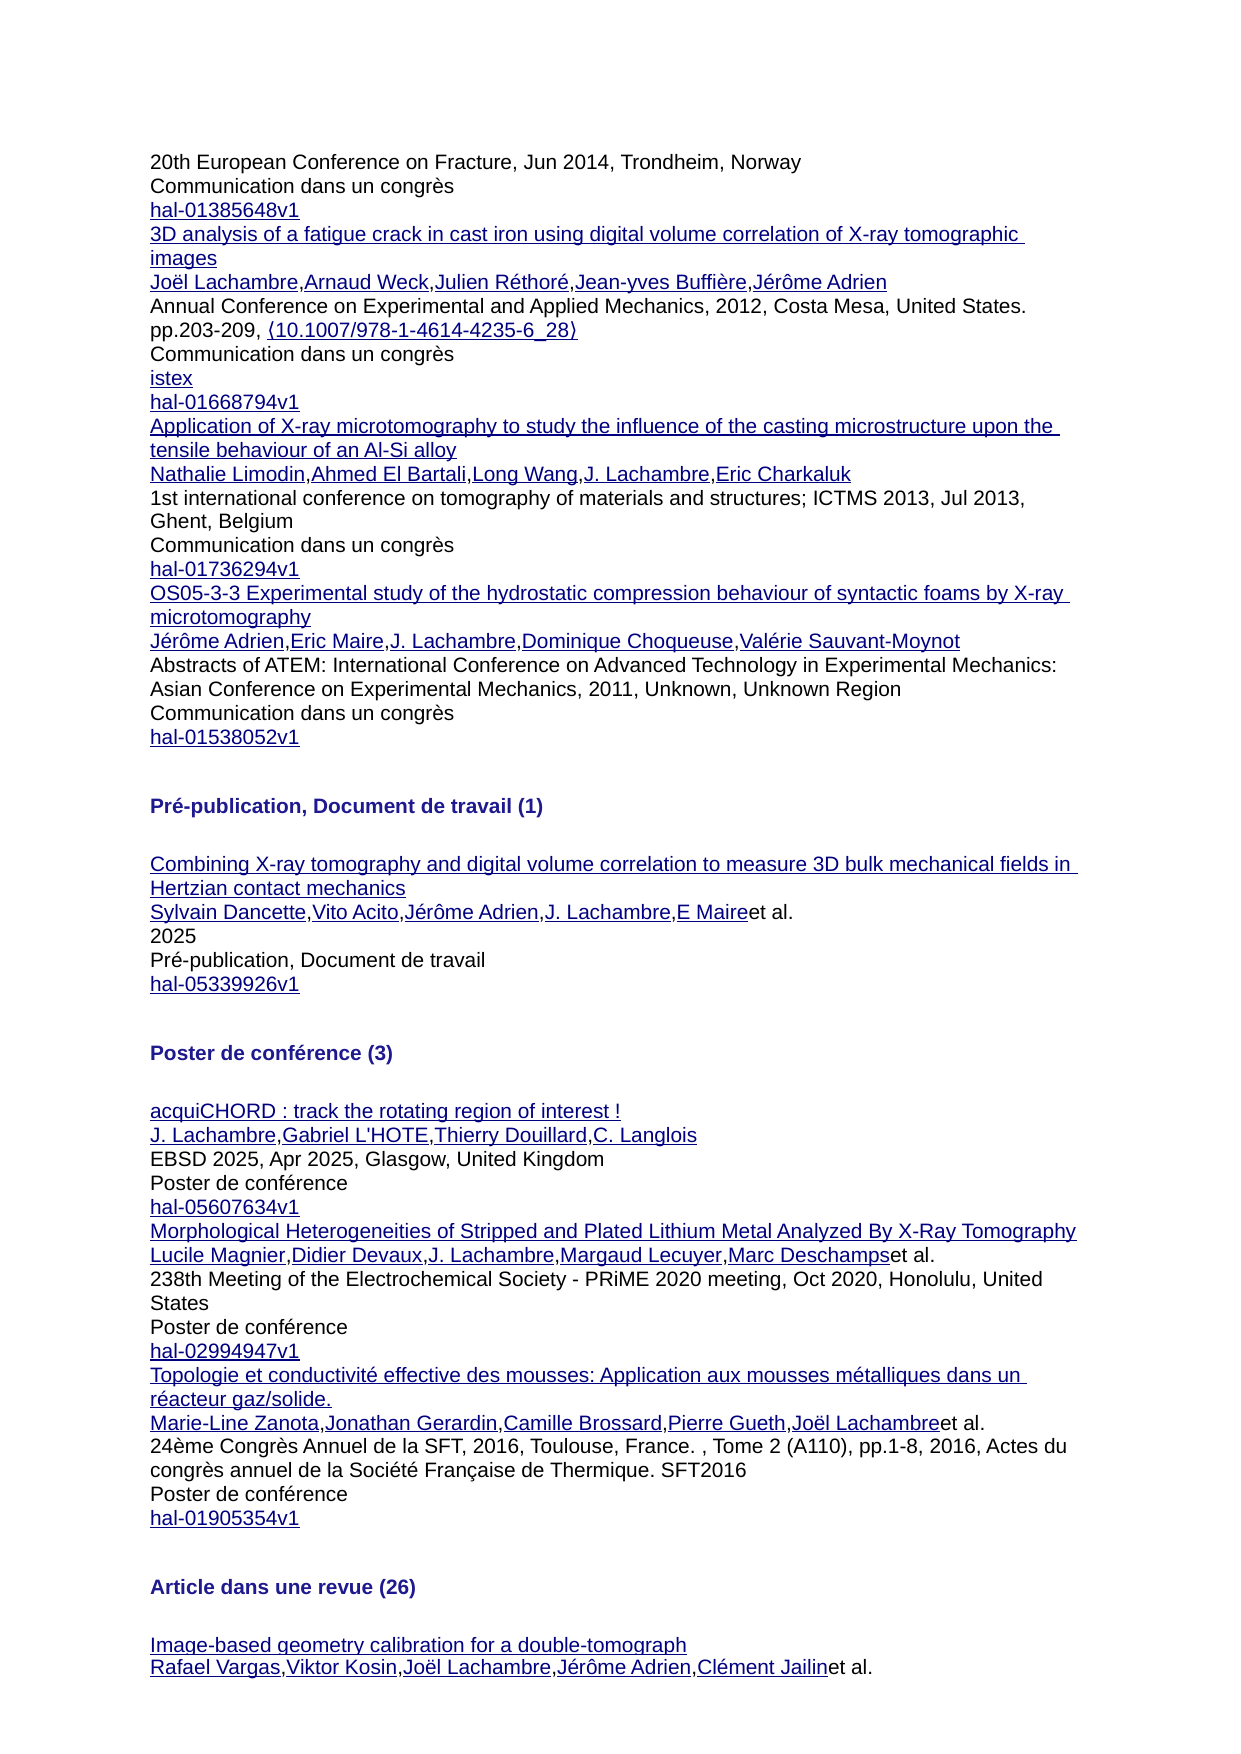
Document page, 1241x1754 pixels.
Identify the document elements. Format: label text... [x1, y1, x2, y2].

table_cell Morphological Heterogeneities of Stripped and Plated Lithium Metal Analyzed By X-Ray Tomography Lucile Magnier,Didier Devaux,J. Lachambre,Margaud Lecuyer,Marc Deschampset al. 238th Meeting of the Electrochemical Society - PRiME 2020 meeting, Oct 2020, Honolulu, United States Poster de conférence hal-02994947v1 [150, 1219, 1090, 1362]
subtitle Poster de conférence (3) [150, 1041, 1090, 1064]
subtitle Article dans une revue (26) [150, 1575, 1090, 1599]
table_header Image-based geometry calibration for a double-tomograph Rafael Vargas,Viktor Kosin,Joël Lachambre,Jérôme Adrien,Clément Jailinet al. [150, 1633, 1090, 1679]
table_cell 20th European Conference on Fracture, Jun 2014, Trondheim, Norway Communication dans un congrès hal-01385648v1 [150, 150, 1090, 222]
table_cell Application of X-ray microtomography to study the influence of the casting microstructure upon the tensile behaviour of an Al-Si alloy Nathalie Limodin,Ahmed El Bartali,Long Wang,J. Lachambre,Eric Charkaluk 1st international conference on tomography of materials and structures; ICTMS 2013, Jul 2013, Ghent, Belgium Communication dans un congrès hal-01736294v1 [150, 414, 1090, 581]
table_header Combining X-ray tomography and digital volume correlation to measure 3D bulk mechanical fields in Hertzian contact mechanics Sylvain Dancette,Vito Acito,Jérôme Adrien,J. Lachambre,E Maireet al. 2025 Pré-publication, Document de travail hal-05339926v1 [150, 852, 1090, 996]
table_cell 3D analysis of a fatigue crack in cast iron using digital volume correlation of X‐ray tomographic images Joël Lachambre,Arnaud Weck,Julien Réthoré,Jean‐yves Buffière,Jérôme Adrien Annual Conference on Experimental and Applied Mechanics, 2012, Costa Mesa, United States. pp.203-209, ⟨10.1007/978-1-4614-4235-6_28⟩ Communication dans un congrès istex hal-01668794v1 [150, 222, 1090, 413]
table_cell Topologie et conductivité effective des mousses: Application aux mousses métalliques dans un réacteur gaz/solide. Marie-Line Zanota,Jonathan Gerardin,Camille Brossard,Pierre Gueth,Joël Lachambreet al. 24ème Congrès Annuel de la SFT, 2016, Toulouse, France. , Tome 2 (A110), pp.1-8, 2016, Actes du congrès annuel de la Société Française de Thermique. SFT2016 Poster de conférence hal-01905354v1 [150, 1363, 1090, 1530]
table_cell OS05-3-3 Experimental study of the hydrostatic compression behaviour of syntactic foams by X-ray microtomography Jérôme Adrien,Eric Maire,J. Lachambre,Dominique Choqueuse,Valérie Sauvant-Moynot Abstracts of ATEM: International Conference on Advanced Technology in Experimental Mechanics: Asian Conference on Experimental Mechanics, 2011, Unknown, Unknown Region Communication dans un congrès hal-01538052v1 [150, 581, 1090, 749]
table_header acquiCHORD : track the rotating region of interest ! J. Lachambre,Gabriel L'HOTE,Thierry Douillard,C. Langlois EBSD 2025, Apr 2025, Glasgow, United Kingdom Poster de conférence hal-05607634v1 [150, 1099, 1090, 1219]
subtitle Pré-publication, Document de travail (1) [150, 794, 1090, 818]
